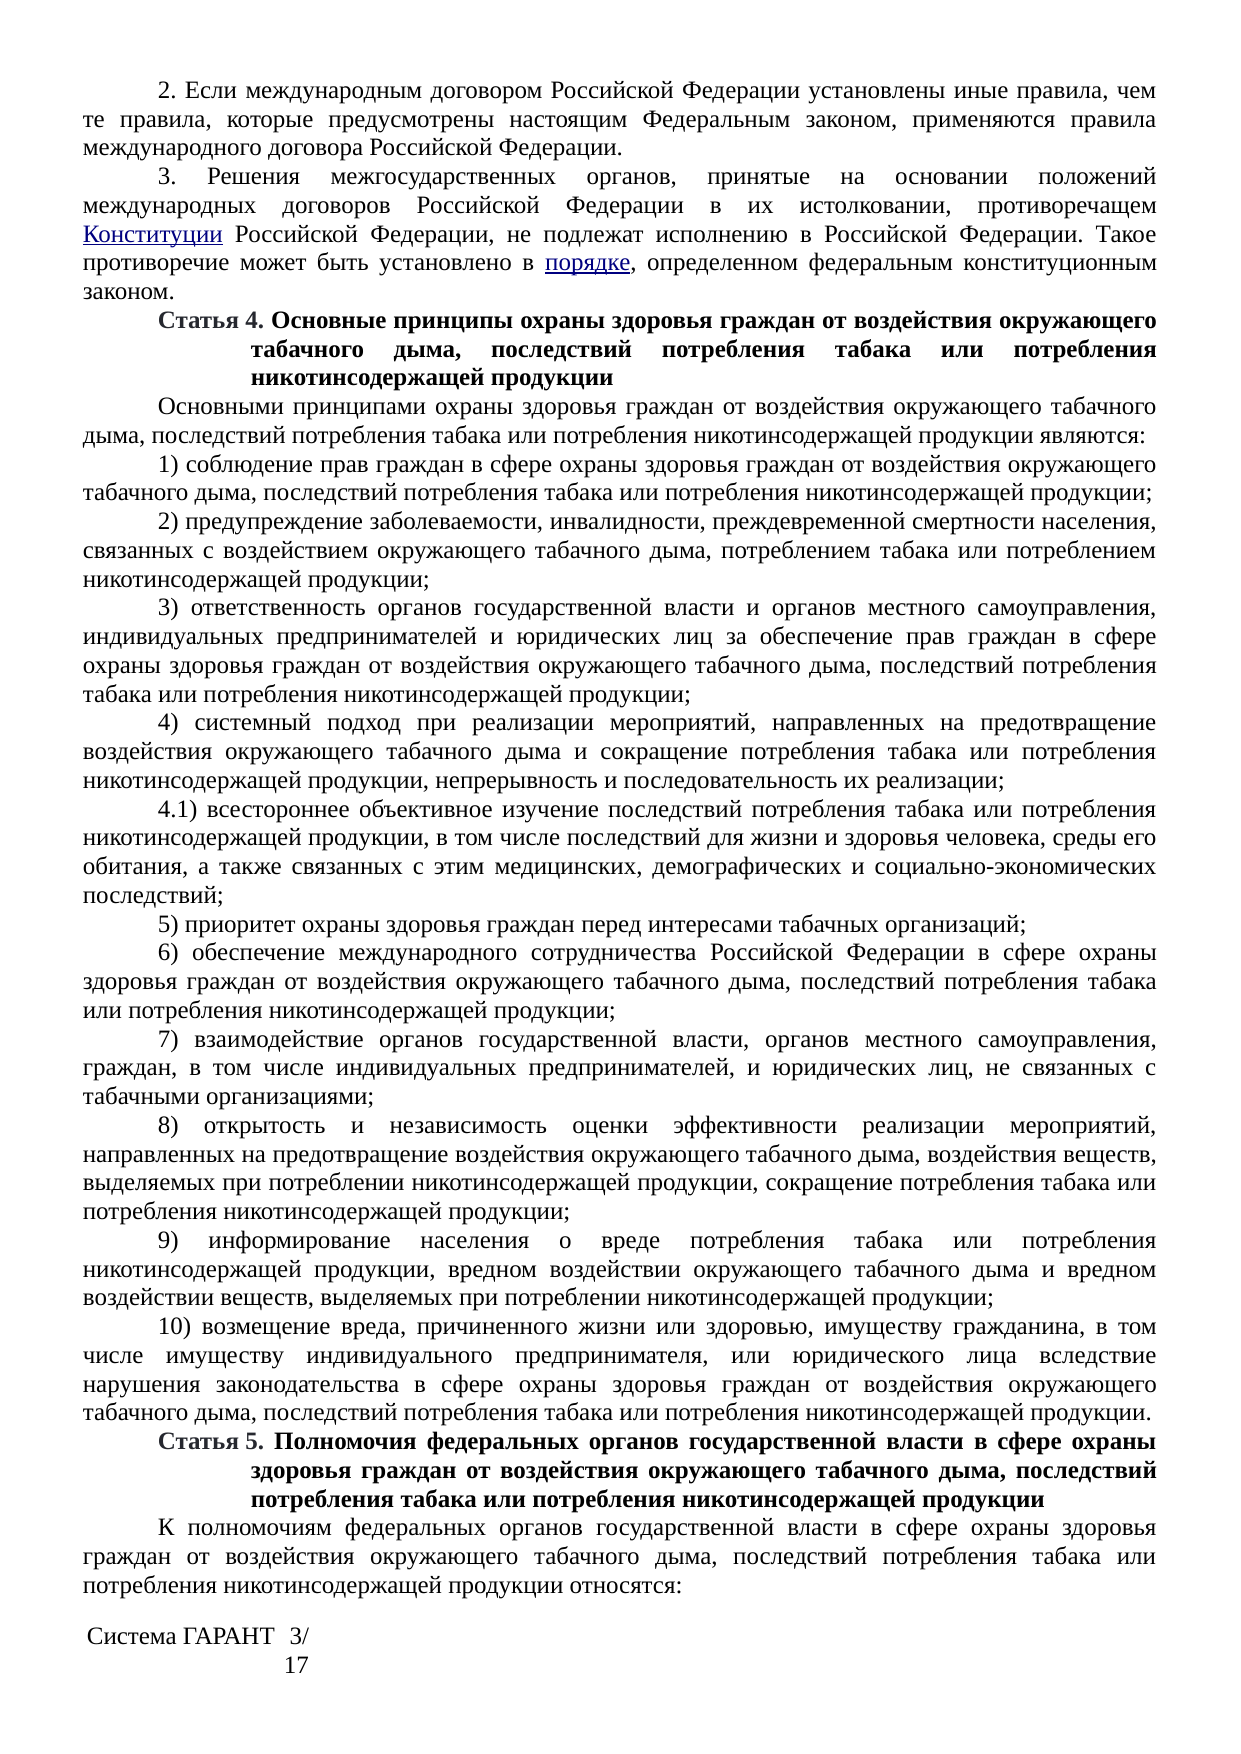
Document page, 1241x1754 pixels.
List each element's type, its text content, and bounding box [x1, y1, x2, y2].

text 7) взаимодействие органов государственной власти, органов местного самоуправления, граждан, в том числе индивидуальных предпринимателей, и юридических лиц, не связанных с табачными организациями; [83, 1024, 1157, 1110]
text 2) предупреждение заболеваемости, инвалидности, преждевременной смертности населения, связанных с воздействием окружающего табачного дыма, потреблением табака или потреблением никотинсодержащей продукции; [83, 506, 1157, 592]
text Статья 5. Полномочия федеральных органов государственной власти в сфере охраны здоровья граждан от воздействия окружающего табачного дыма, последствий потребления табака или потребления никотинсодержащей продукции [158, 1426, 1157, 1512]
text 3. Решения межгосударственных органов, принятые на основании положений международных договоров Российской Федерации в их истолковании, противоречащем Конституции Российской Федерации, не подлежат исполнению в Российской Федерации. Такое противоречие может быть установлено в порядке, определенном федеральным конституционным законом. [83, 161, 1157, 305]
text Основными принципами охраны здоровья граждан от воздействия окружающего табачного дыма, последствий потребления табака или потребления никотинсодержащей продукции являются: [83, 391, 1157, 449]
text К полномочиям федеральных органов государственной власти в сфере охраны здоровья граждан от воздействия окружающего табачного дыма, последствий потребления табака или потребления никотинсодержащей продукции относятся: [83, 1512, 1157, 1599]
text 9) информирование населения о вреде потребления табака или потребления никотинсодержащей продукции, вредном воздействии окружающего табачного дыма и вредном воздействии веществ, выделяемых при потреблении никотинсодержащей продукции; [83, 1225, 1157, 1311]
text 10) возмещение вреда, причиненного жизни или здоровью, имуществу гражданина, в том числе имуществу индивидуального предпринимателя, или юридического лица вследствие нарушения законодательства в сфере охраны здоровья граждан от воздействия окружающего табачного дыма, последствий потребления табака или потребления никотинсодержащей продукции. [83, 1311, 1157, 1426]
text 1) соблюдение прав граждан в сфере охраны здоровья граждан от воздействия окружающего табачного дыма, последствий потребления табака или потребления никотинсодержащей продукции; [83, 449, 1157, 506]
text 5) приоритет охраны здоровья граждан перед интересами табачных организаций; [83, 909, 1157, 937]
text 4) системный подход при реализации мероприятий, направленных на предотвращение воздействия окружающего табачного дыма и сокращение потребления табака или потребления никотинсодержащей продукции, непрерывность и последовательность их реализации; [83, 707, 1157, 794]
text 6) обеспечение международного сотрудничества Российской Федерации в сфере охраны здоровья граждан от воздействия окружающего табачного дыма, последствий потребления табака или потребления никотинсодержащей продукции; [83, 937, 1157, 1024]
text 2. Если международным договором Российской Федерации установлены иные правила, чем те правила, которые предусмотрены настоящим Федеральным законом, применяются правила международного договора Российской Федерации. [83, 75, 1157, 161]
text 8) открытость и независимость оценки эффективности реализации мероприятий, направленных на предотвращение воздействия окружающего табачного дыма, воздействия веществ, выделяемых при потреблении никотинсодержащей продукции, сокращение потребления табака или потребления никотинсодержащей продукции; [83, 1110, 1157, 1225]
text 3) ответственность органов государственной власти и органов местного самоуправления, индивидуальных предпринимателей и юридических лиц за обеспечение прав граждан в сфере охраны здоровья граждан от воздействия окружающего табачного дыма, последствий потребления табака или потребления никотинсодержащей продукции; [83, 592, 1157, 707]
text Статья 4. Основные принципы охраны здоровья граждан от воздействия окружающего табачного дыма, последствий потребления табака или потребления никотинсодержащей продукции [158, 305, 1157, 391]
text 4.1) всестороннее объективное изучение последствий потребления табака или потребления никотинсодержащей продукции, в том числе последствий для жизни и здоровья человека, среды его обитания, а также связанных с этим медицинских, демографических и социально-экономических последствий; [83, 794, 1157, 909]
